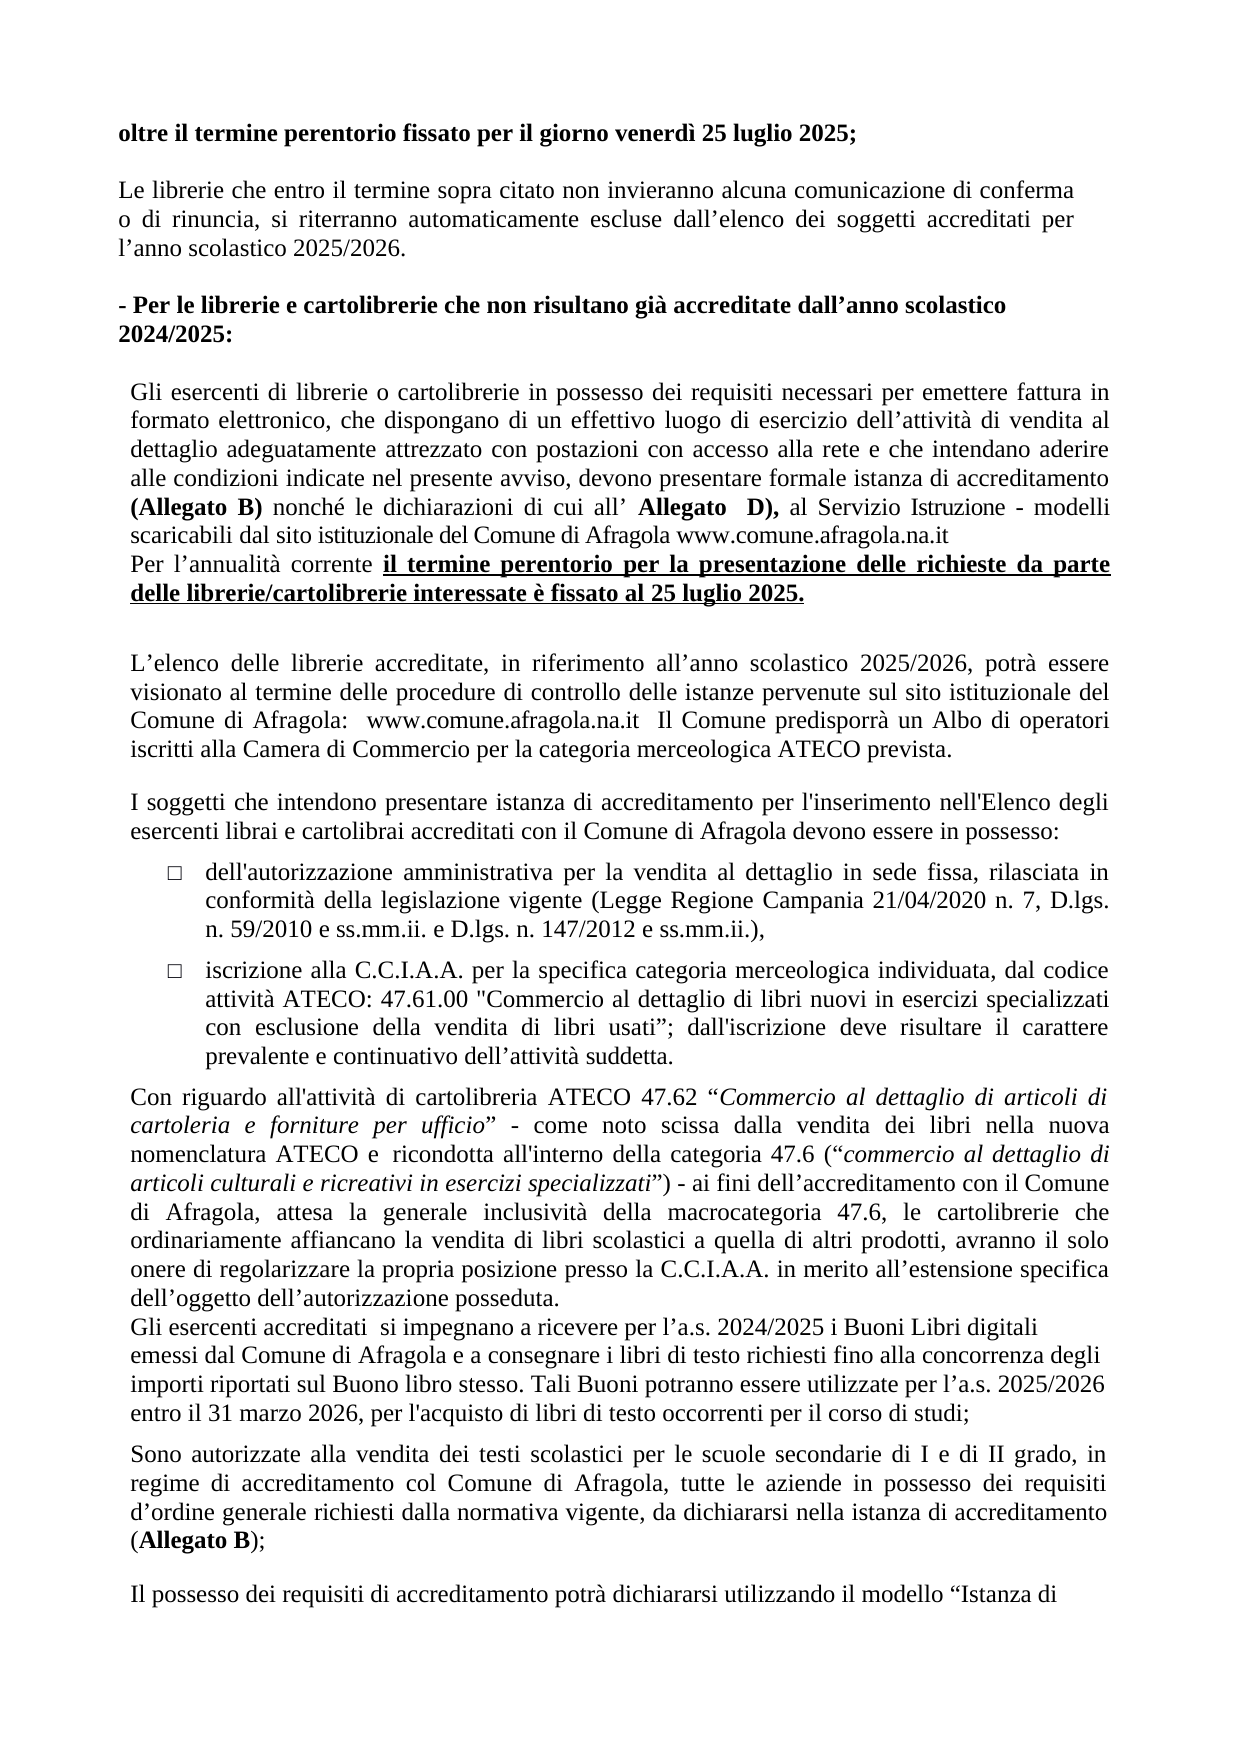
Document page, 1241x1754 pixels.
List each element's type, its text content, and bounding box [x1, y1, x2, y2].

list iscrizione alla C.C.I.A.A. per la specifica categoria merceologica individuata, dal codice attività ATECO: 47.61.00 "Commercio al dettaglio di libri nuovi in esercizi specializzati con esclusione della vendita di libri usati”; dall'iscrizione deve risultare il carattere prevalente e continuativo dell’attività suddetta. [168, 955, 1110, 1070]
text Il possesso dei requisiti di accreditamento potrà dichiararsi utilizzando il modello “Istanza di [130, 1579, 1109, 1608]
text - Per le librerie e cartolibrerie che non risultano già accreditate dall’anno scolastico 2024/2025: [118, 291, 1122, 348]
text Gli esercenti accreditati si impegnano a ricevere per l’a.s. 2024/2025 i Buoni Libri digitali emessi dal Comune di Afragola e a consegnare i libri di testo richiesti fino alla concorrenza degli importi riportati sul Buono libro stesso. Tali Buoni potranno essere utilizzate per l’a.s. 2025/2026 entro il 31 marzo 2026, per l'acquisto di libri di testo occorrenti per il corso di studi; [130, 1312, 1109, 1427]
text I soggetti che intendono presentare istanza di accreditamento per l'inserimento nell'Elenco degli esercenti librai e cartolibrai accreditati con il Comune di Afragola devono essere in possesso: [130, 787, 1109, 845]
list dell'autorizzazione amministrativa per la vendita al dettaglio in sede fissa, rilasciata in conformità della legislazione vigente (Legge Regione Campania 21/04/2020 n. 7, D.lgs. n. 59/2010 e ss.mm.ii. e D.lgs. n. 147/2012 e ss.mm.ii.), [168, 857, 1110, 943]
text Gli esercenti di librerie o cartolibrerie in possesso dei requisiti necessari per emettere fattura in formato elettronico, che dispongano di un effettivo luogo di esercizio dell’attività di vendita al dettaglio adeguatamente attrezzato con postazioni con accesso alla rete e che intendano aderire alle condizioni indicate nel presente avviso, devono presentare formale istanza di accreditamento (Allegato B) nonché le dichiarazioni di cui all’ Allegato D), al Servizio Istruzione - modelli scaricabili dal sito istituzionale del Comune di Afragola www.comune.afragola.na.it [130, 377, 1111, 549]
text Per l’annualità corrente il termine perentorio per la presentazione delle richieste da parte delle librerie/cartolibrerie interessate è fissato al 25 luglio 2025. [130, 549, 1111, 607]
text Le librerie che entro il termine sopra citato non invieranno alcuna comunicazione di conferma o di rinuncia, si riterranno automaticamente escluse dall’elenco dei soggetti accreditati per l’anno scolastico 2025/2026. [118, 176, 1075, 262]
text Con riguardo all'attività di cartolibreria ATECO 47.62 “Commercio al dettaglio di articoli di cartoleria e forniture per ufficio” - come noto scissa dalla vendita dei libri nella nuova nomenclatura ATECO e ricondotta all'interno della categoria 47.6 (“commercio al dettaglio di articoli culturali e ricreativi in esercizi specializzati”) - ai fini dell’accreditamento con il Comune di Afragola, attesa la generale inclusività della macrocategoria 47.6, le cartolibrerie che ordinariamente affiancano la vendita di libri scolastici a quella di altri prodotti, avranno il solo onere di regolarizzare la propria posizione presso la C.C.I.A.A. in merito all’estensione specifica dell’oggetto dell’autorizzazione posseduta. [130, 1082, 1110, 1312]
text L’elenco delle librerie accreditate, in riferimento all’anno scolastico 2025/2026, potrà essere visionato al termine delle procedure di controllo delle istanze pervenute sul sito istituzionale del Comune di Afragola: www.comune.afragola.na.it Il Comune predisporrà un Albo di operatori iscritti alla Camera di Commercio per la categoria merceologica ATECO prevista. [130, 648, 1110, 763]
text Sono autorizzate alla vendita dei testi scolastici per le scuole secondarie di I e di II grado, in regime di accreditamento col Comune di Afragola, tutte le aziende in possesso dei requisiti d’ordine generale richiesti dalla normativa vigente, da dichiararsi nella istanza di accreditamento (Allegato B); [130, 1439, 1108, 1554]
text oltre il termine perentorio fissato per il giorno venerdì 25 luglio 2025; [118, 118, 1075, 147]
